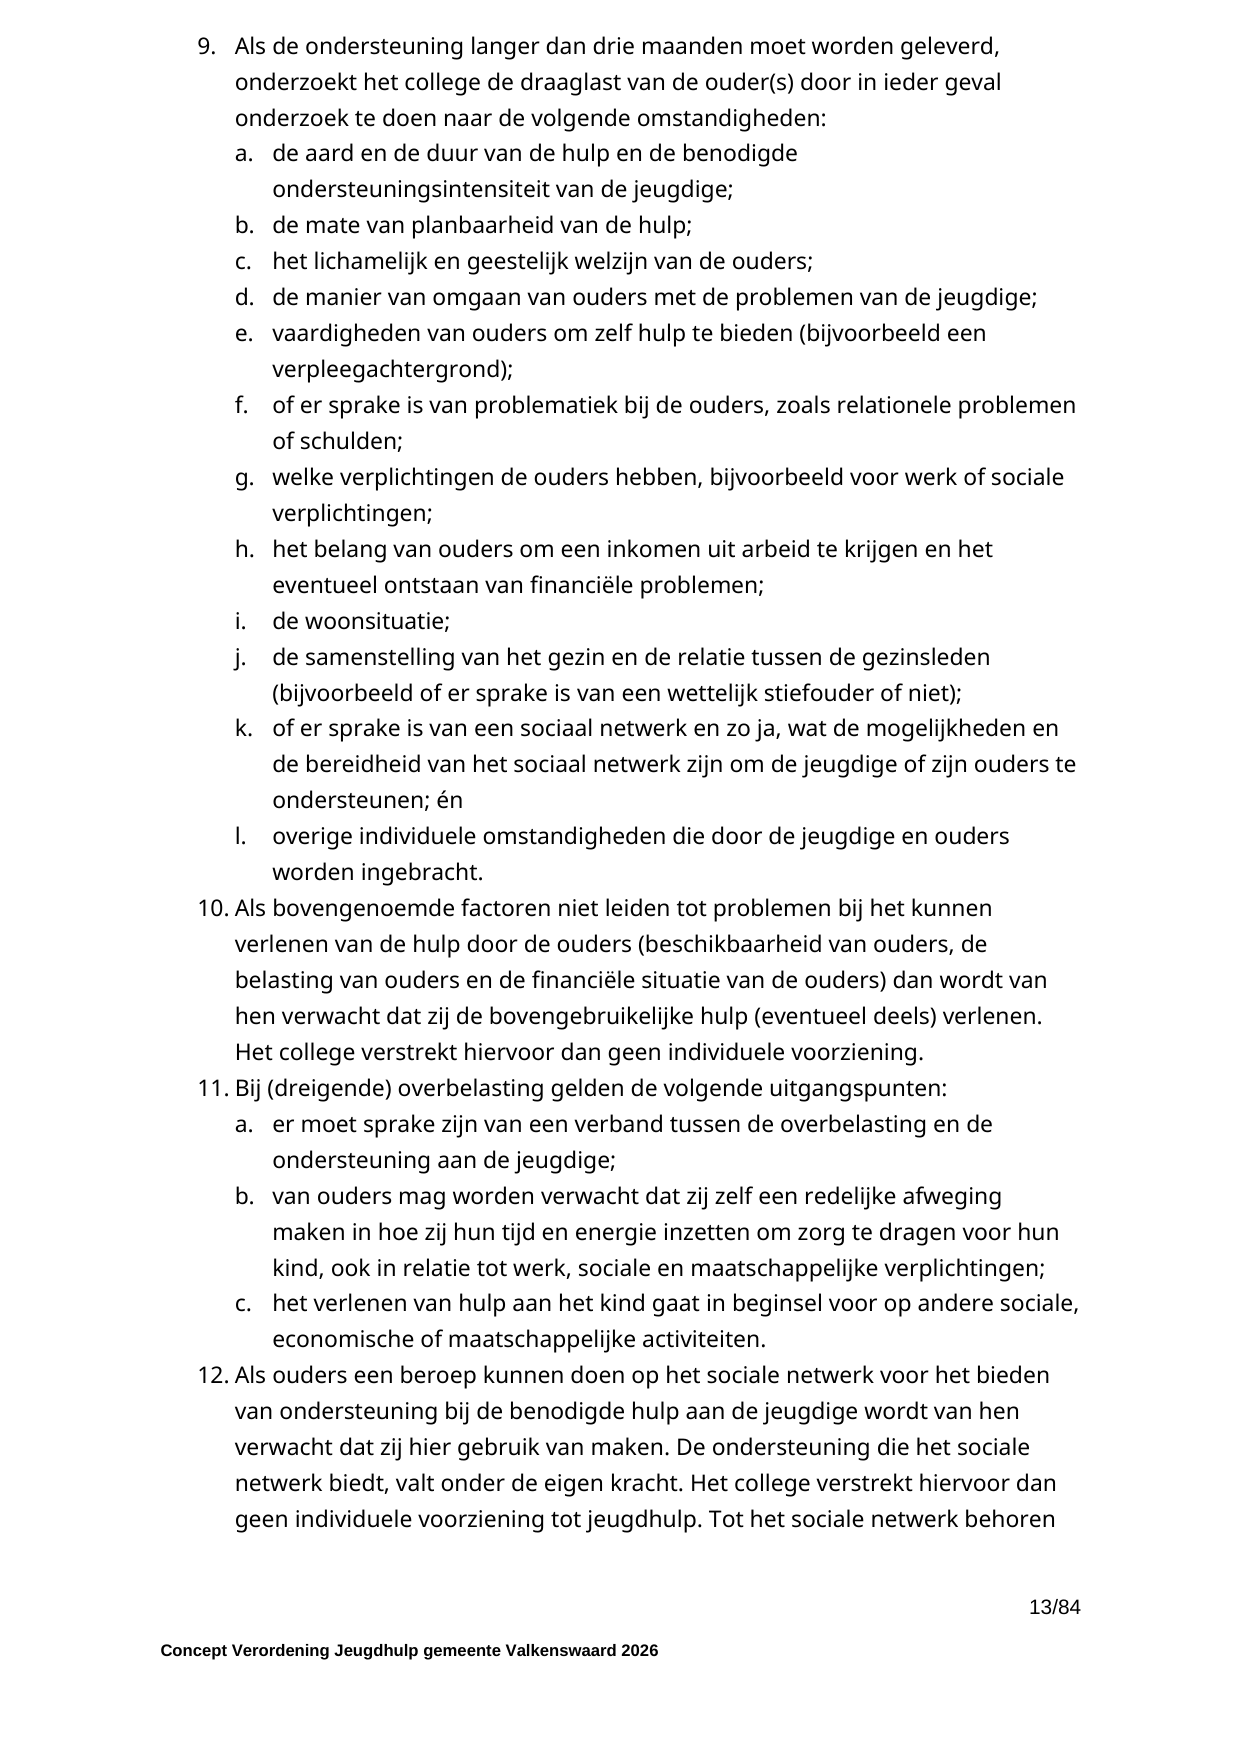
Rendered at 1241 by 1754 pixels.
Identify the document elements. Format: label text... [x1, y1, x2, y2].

list of er sprake is van problematiek bij de ouders, zoals relationele problemen of schulden; [234, 389, 1081, 456]
list vaardigheden van ouders om zelf hulp te bieden (bijvoorbeeld een verpleegachtergrond); [234, 317, 1081, 384]
list van ouders mag worden verwacht dat zij zelf een redelijke afweging maken in hoe zij hun tijd en energie inzetten om zorg te dragen voor hun kind, ook in relatie tot werk, sociale en maatschappelijke verplichtingen; [234, 1179, 1081, 1283]
list het belang van ouders om een inkomen uit arbeid te krijgen en het eventueel ontstaan van financiële problemen; [234, 533, 1081, 600]
list het verlenen van hulp aan het kind gaat in beginsel voor op andere sociale, economische of maatschappelijke activiteiten. [234, 1287, 1081, 1354]
list welke verplichtingen de ouders hebben, bijvoorbeeld voor werk of sociale verplichtingen; [234, 461, 1081, 528]
list de woonsituatie; [234, 604, 1081, 636]
list of er sprake is van een sociaal netwerk en zo ja, wat de mogelijkheden en de bereidheid van het sociaal netwerk zijn om de jeugdige of zijn ouders te ondersteunen; én [234, 712, 1081, 816]
list de mate van planbaarheid van de hulp; [234, 209, 1081, 241]
list Als de ondersteuning langer dan drie maanden moet worden geleverd, onderzoekt het college de draaglast van de ouder(s) door in ieder geval onderzoek te doen naar de volgende omstandigheden: [197, 29, 1081, 133]
list de samenstelling van het gezin en de relatie tussen de gezinsleden (bijvoorbeeld of er sprake is van een wettelijk stiefouder of niet); [234, 641, 1081, 708]
list Als ouders een beroep kunnen doen op het sociale netwerk voor het bieden van ondersteuning bij de benodigde hulp aan de jeugdige wordt van hen verwacht dat zij hier gebruik van maken. De ondersteuning die het sociale netwerk biedt, valt onder de eigen kracht. Het college verstrekt hiervoor dan geen individuele voorziening tot jeugdhulp. Tot het sociale netwerk behoren [197, 1359, 1081, 1534]
list overige individuele omstandigheden die door de jeugdige en ouders worden ingebracht. [234, 820, 1081, 887]
list het lichamelijk en geestelijk welzijn van de ouders; [234, 245, 1081, 276]
list de aard en de duur van de hulp en de benodigde ondersteuningsintensiteit van de jeugdige; [234, 137, 1081, 204]
list de manier van omgaan van ouders met de problemen van de jeugdige; [234, 281, 1081, 312]
list Bij (dreigende) overbelasting gelden de volgende uitgangspunten: [197, 1072, 1081, 1103]
list er moet sprake zijn van een verband tussen de overbelasting en de ondersteuning aan de jeugdige; [234, 1108, 1081, 1175]
list Als bovengenoemde factoren niet leiden tot problemen bij het kunnen verlenen van de hulp door de ouders (beschikbaarheid van ouders, de belasting van ouders en de financiële situatie van de ouders) dan wordt van hen verwacht dat zij de bovengebruikelijke hulp (eventueel deels) verlenen. Het college verstrekt hiervoor dan geen individuele voorziening. [197, 892, 1081, 1067]
